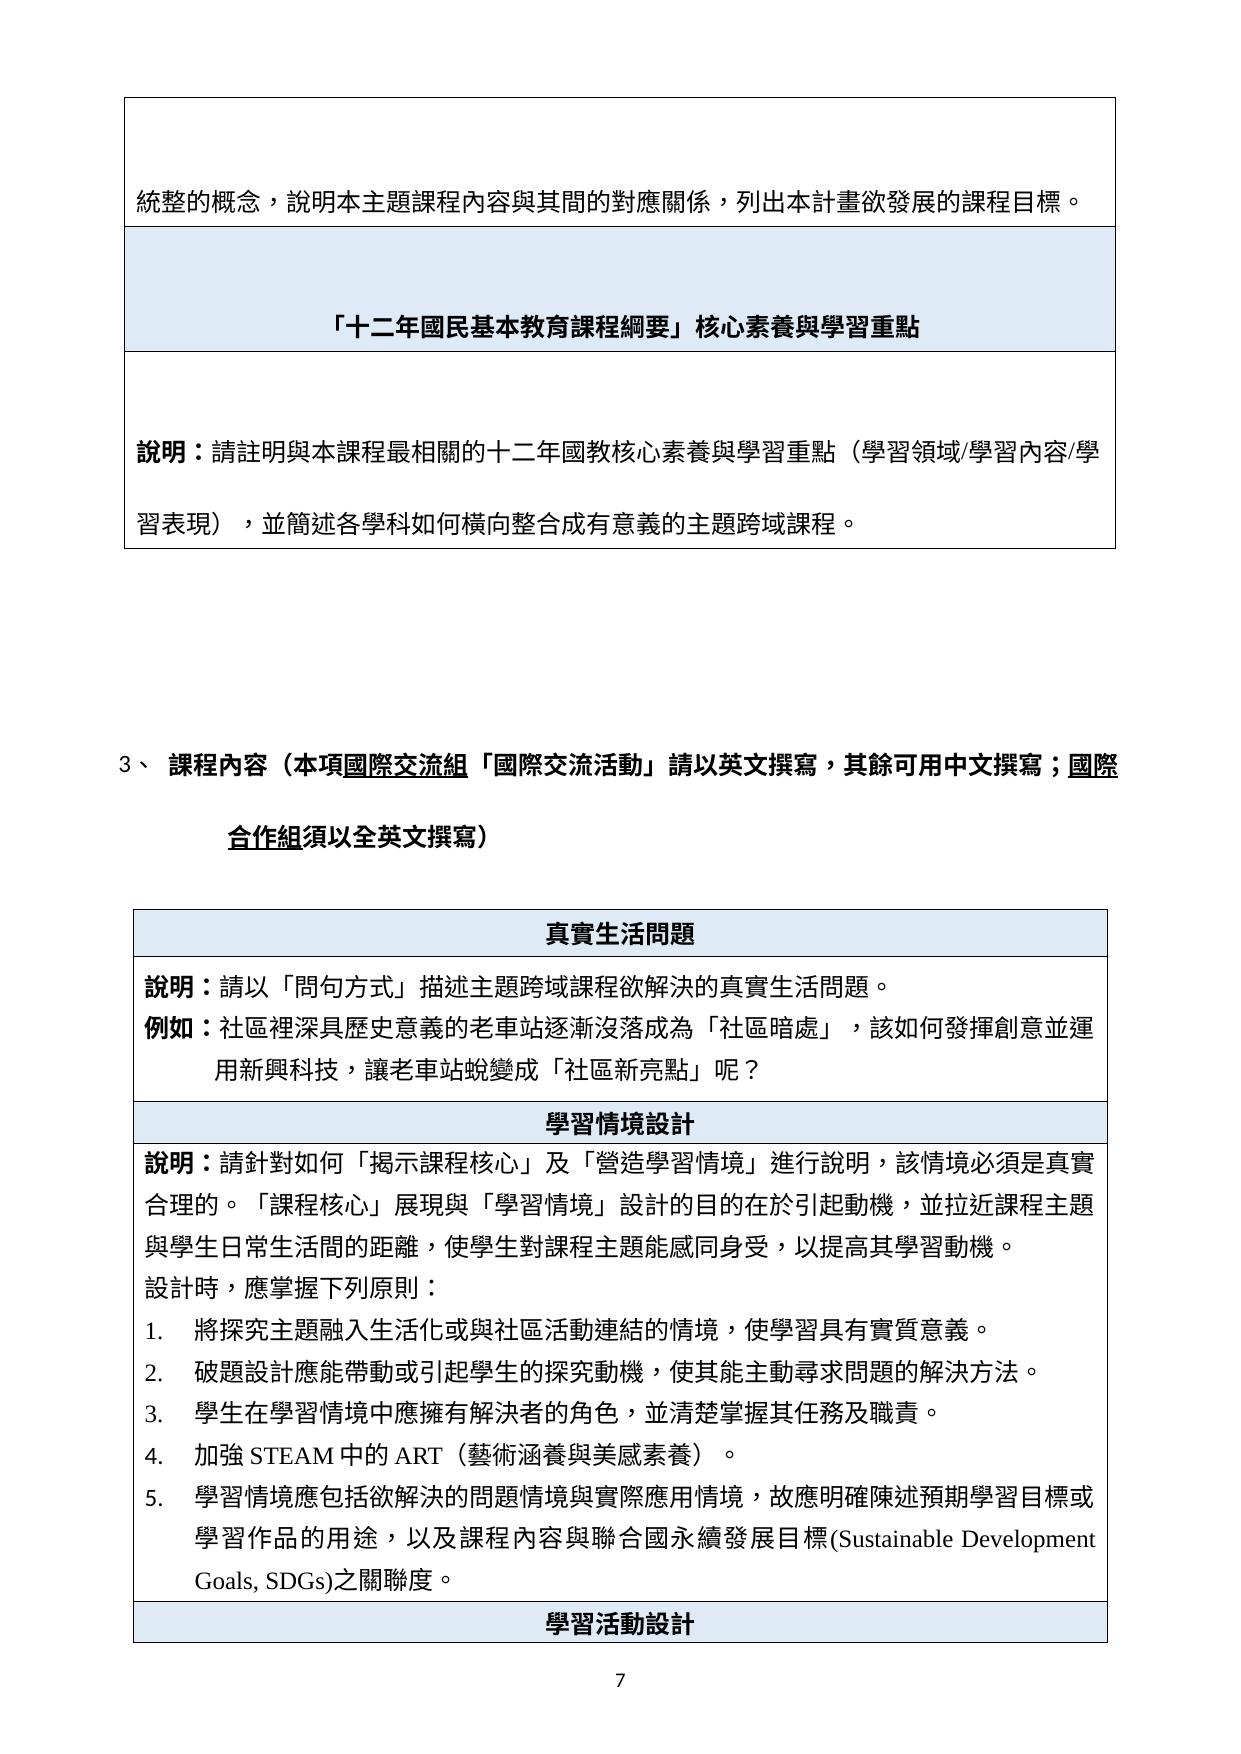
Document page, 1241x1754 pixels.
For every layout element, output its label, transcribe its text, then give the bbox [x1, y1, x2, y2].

table_cell 學習情境設計 [134, 1102, 1107, 1143]
table_cell 「十二年國民基本教育課程綱要」核心素養與學習重點 [125, 227, 1115, 351]
table_cell 說明：請以「問句方式」描述主題跨域課程欲解決的真實生活問題。 例如：社區裡深具歷史意義的老車站逐漸沒落成為「社區暗處」，該如何發揮創意並運用新興科技，讓老車站蛻變成「社區新亮點」呢？ [134, 957, 1107, 1101]
table_header 真實生活問題 [134, 910, 1107, 956]
table_cell 說明：請針對如何「揭示課程核心」及「營造學習情境」進行說明，該情境必須是真實合理的。「課程核心」展現與「學習情境」設計的目的在於引起動機，並拉近課程主題與學生日常生活間的距離，使學生對課程主題能感同身受，以提高其學習動機。 設計時，應掌握下列原則： 將探究主題融入生活化或與社區活動連結的情境，使學習具有實質意義。 破題設計應能帶動或引起學生的探究動機，使其能主動尋求問題的解決方法。 學生在學習情境中應擁有解決者的角色，並清楚掌握其任務及職責。 加強STEAM中的ART（藝術涵養與美感素養）。 學習情境應包括欲解決的問題情境與實際應用情境，故應明確陳述預期學習目標或學習作品的用途，以及課程內容與聯合國永續發展目標(Sustainable Development Goals, SDGs)之關聯度。 [134, 1144, 1107, 1601]
table_cell 說明：請註明與本課程最相關的十二年國教核心素養與學習重點（學習領域/學習內容/學習表現），並簡述各學科如何橫向整合成有意義的主題跨域課程。 [125, 352, 1115, 548]
table_cell 統整的概念，說明本主題課程內容與其間的對應關係，列出本計畫欲發展的課程目標。 [125, 98, 1115, 226]
table_cell 學習活動設計 [134, 1602, 1107, 1642]
list 課程內容（本項國際交流組「國際交流活動」請以英文撰寫，其餘可用中文撰寫；國際合作組須以全英文撰寫） [118, 722, 1122, 856]
